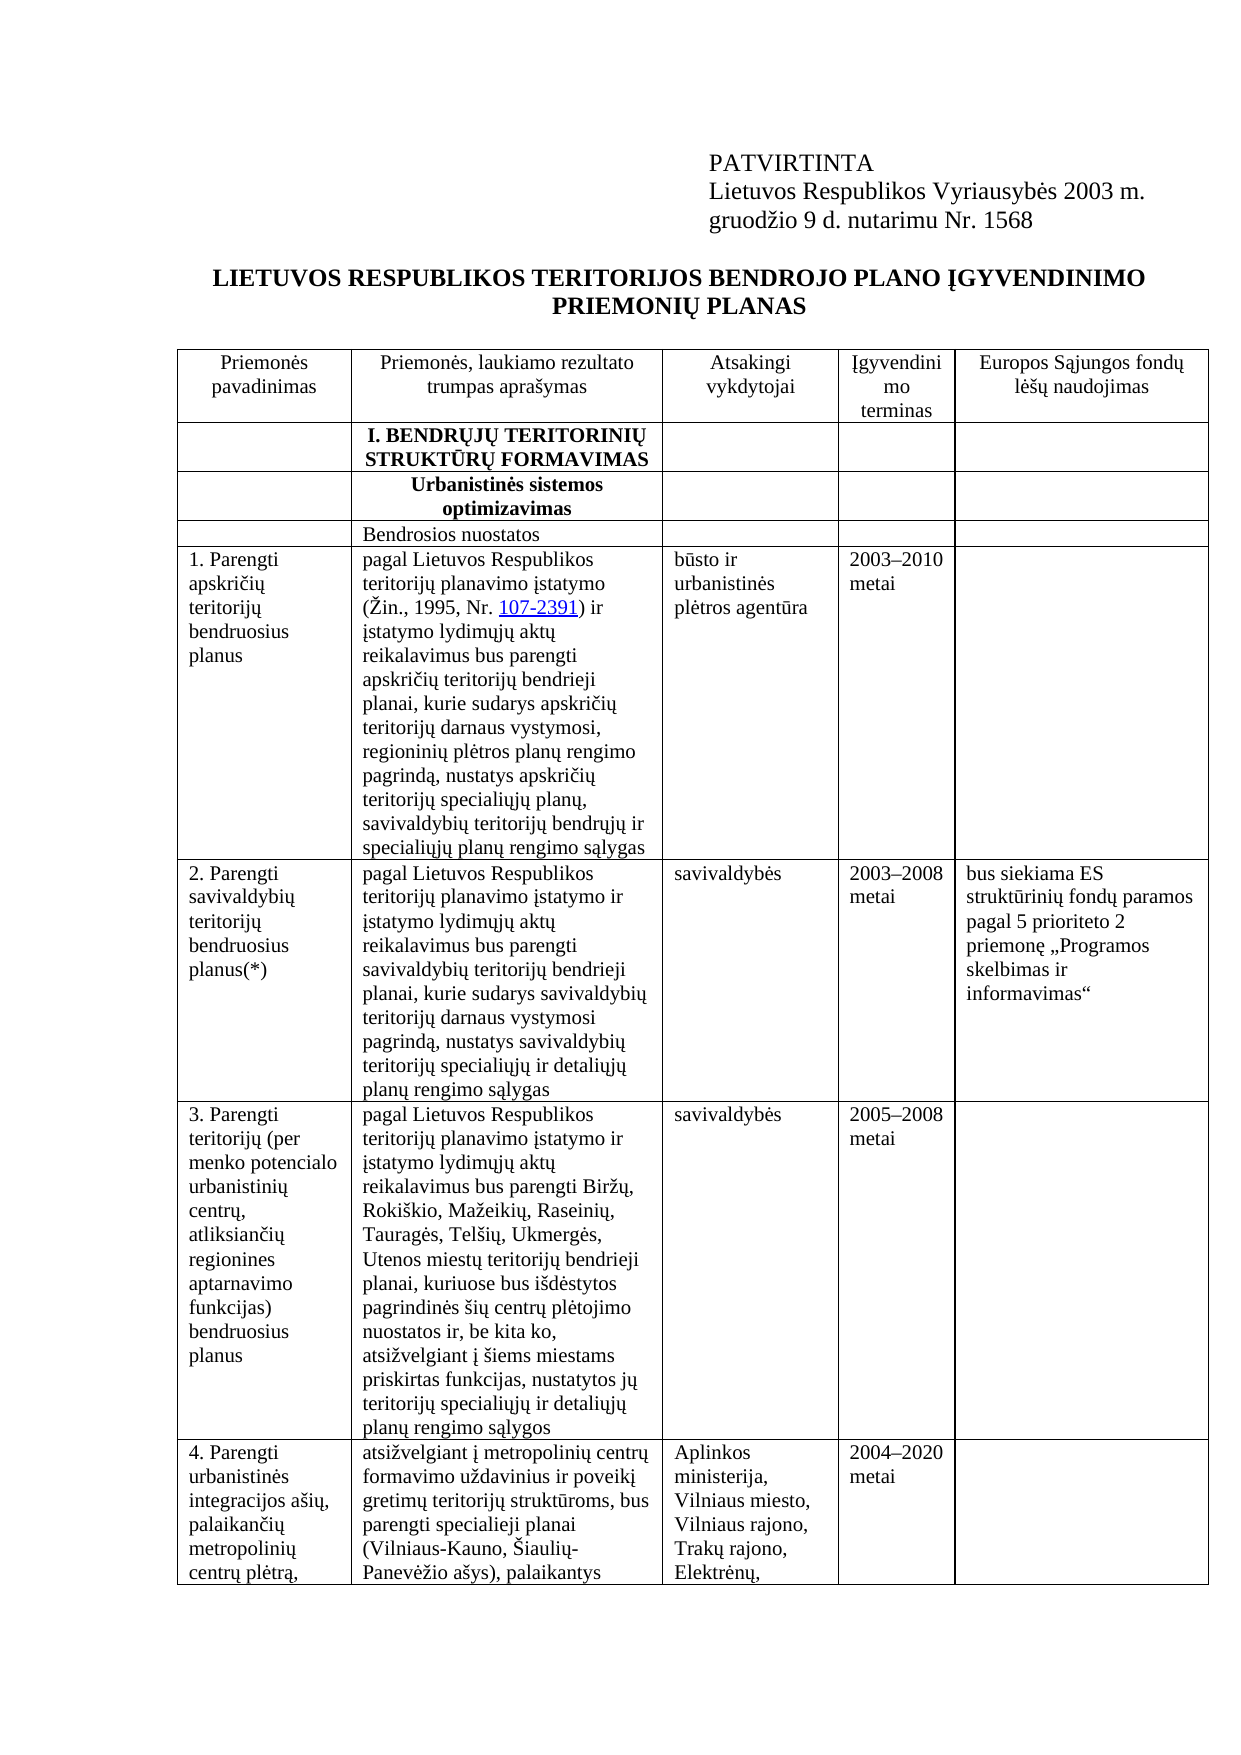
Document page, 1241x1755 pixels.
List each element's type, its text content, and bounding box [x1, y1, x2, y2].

table_cell 2003–2010 metai [839, 547, 954, 859]
table_cell [956, 547, 1208, 859]
table_cell 2004–2020 metai [839, 1440, 954, 1584]
table_header Priemonės, laukiamo rezultato trumpas aprašymas [352, 350, 662, 422]
table_cell būsto ir urbanistinės plėtros agentūra [663, 547, 838, 859]
table_cell 2005–2008 metai [839, 1102, 954, 1439]
table_header Įgyvendinimo terminas [839, 350, 954, 422]
table_cell [663, 521, 838, 546]
table_cell [956, 1440, 1208, 1584]
table_cell 3. Parengti teritorijų (per menko potencialo urbanistinių centrų, atliksiančių regionines aptarnavimo funkcijas) bendruosius planus [178, 1102, 351, 1439]
text Lietuvos Respublikos Vyriausybės 2003 m. [177, 176, 1181, 205]
table_header Atsakingi vykdytojai [663, 350, 838, 422]
table_cell Urbanistinės sistemos optimizavimas [352, 472, 662, 520]
table_cell 1. Parengti apskričių teritorijų bendruosius planus [178, 547, 351, 859]
table_cell atsižvelgiant į metropolinių centrų formavimo uždavinius ir poveikį gretimų teritorijų struktūroms, bus parengti specialieji planai (Vilniaus-Kauno, Šiaulių-Panevėžio ašys), palaikantys [352, 1440, 662, 1584]
table_header Europos Sąjungos fondų lėšų naudojimas [956, 350, 1208, 422]
table_cell [839, 521, 954, 546]
table_cell [839, 472, 954, 520]
table_cell Bendrosios nuostatos [352, 521, 662, 546]
table_cell [663, 472, 838, 520]
table_cell [178, 521, 351, 546]
table_cell 2. Parengti savivaldybių teritorijų bendruosius planus(*) [178, 860, 351, 1101]
table_cell pagal Lietuvos Respublikos teritorijų planavimo įstatymo ir įstatymo lydimųjų aktų reikalavimus bus parengti Biržų, Rokiškio, Mažeikių, Raseinių, Tauragės, Telšių, Ukmergės, Utenos miestų teritorijų bendrieji planai, kuriuose bus išdėstytos pagrindinės šių centrų plėtojimo nuostatos ir, be kita ko, atsižvelgiant į šiems miestams priskirtas funkcijas, nustatytos jų teritorijų specialiųjų ir detaliųjų planų rengimo sąlygos [352, 1102, 662, 1439]
table_cell [956, 472, 1208, 520]
table_cell 4. Parengti urbanistinės integracijos ašių, palaikančių metropolinių centrų plėtrą, [178, 1440, 351, 1584]
table_cell [178, 472, 351, 520]
table_cell Aplinkos ministerija, Vilniaus miesto, Vilniaus rajono, Trakų rajono, Elektrėnų, [663, 1440, 838, 1584]
table_cell pagal Lietuvos Respublikos teritorijų planavimo įstatymo ir įstatymo lydimųjų aktų reikalavimus bus parengti savivaldybių teritorijų bendrieji planai, kurie sudarys savivaldybių teritorijų darnaus vystymosi pagrindą, nustatys savivaldybių teritorijų specialiųjų ir detaliųjų planų rengimo sąlygas [352, 860, 662, 1101]
table_cell pagal Lietuvos Respublikos teritorijų planavimo įstatymo (Žin., 1995, Nr. 107-2391) ir įstatymo lydimųjų aktų reikalavimus bus parengti apskričių teritorijų bendrieji planai, kurie sudarys apskričių teritorijų darnaus vystymosi, regioninių plėtros planų rengimo pagrindą, nustatys apskričių teritorijų specialiųjų planų, savivaldybių teritorijų bendrųjų ir specialiųjų planų rengimo sąlygas [352, 547, 662, 859]
table_cell bus siekiama ES struktūrinių fondų paramos pagal 5 prioriteto 2 priemonę „Programos skelbimas ir informavimas“ [956, 860, 1208, 1101]
text LIETUVOS RESPUBLIKOS TERITORIJOS BENDROJO PLANO ĮGYVENDINIMO PRIEMONIŲ PLANAS [177, 263, 1181, 320]
text PATVIRTINTA [177, 148, 1181, 176]
table_cell [956, 423, 1208, 471]
text gruodžio 9 d. nutarimu Nr. 1568 [177, 205, 1181, 234]
table_cell I. BENDRŲJŲ TERITORINIŲ STRUKTŪRŲ FORMAVIMAS [352, 423, 662, 471]
table_cell savivaldybės [663, 860, 838, 1101]
table_cell [956, 521, 1208, 546]
table_cell [839, 423, 954, 471]
table_header Priemonės pavadinimas [178, 350, 351, 422]
table_cell savivaldybės [663, 1102, 838, 1439]
table_cell [956, 1102, 1208, 1439]
table_cell [178, 423, 351, 471]
table_cell [663, 423, 838, 471]
table_cell 2003–2008 metai [839, 860, 954, 1101]
